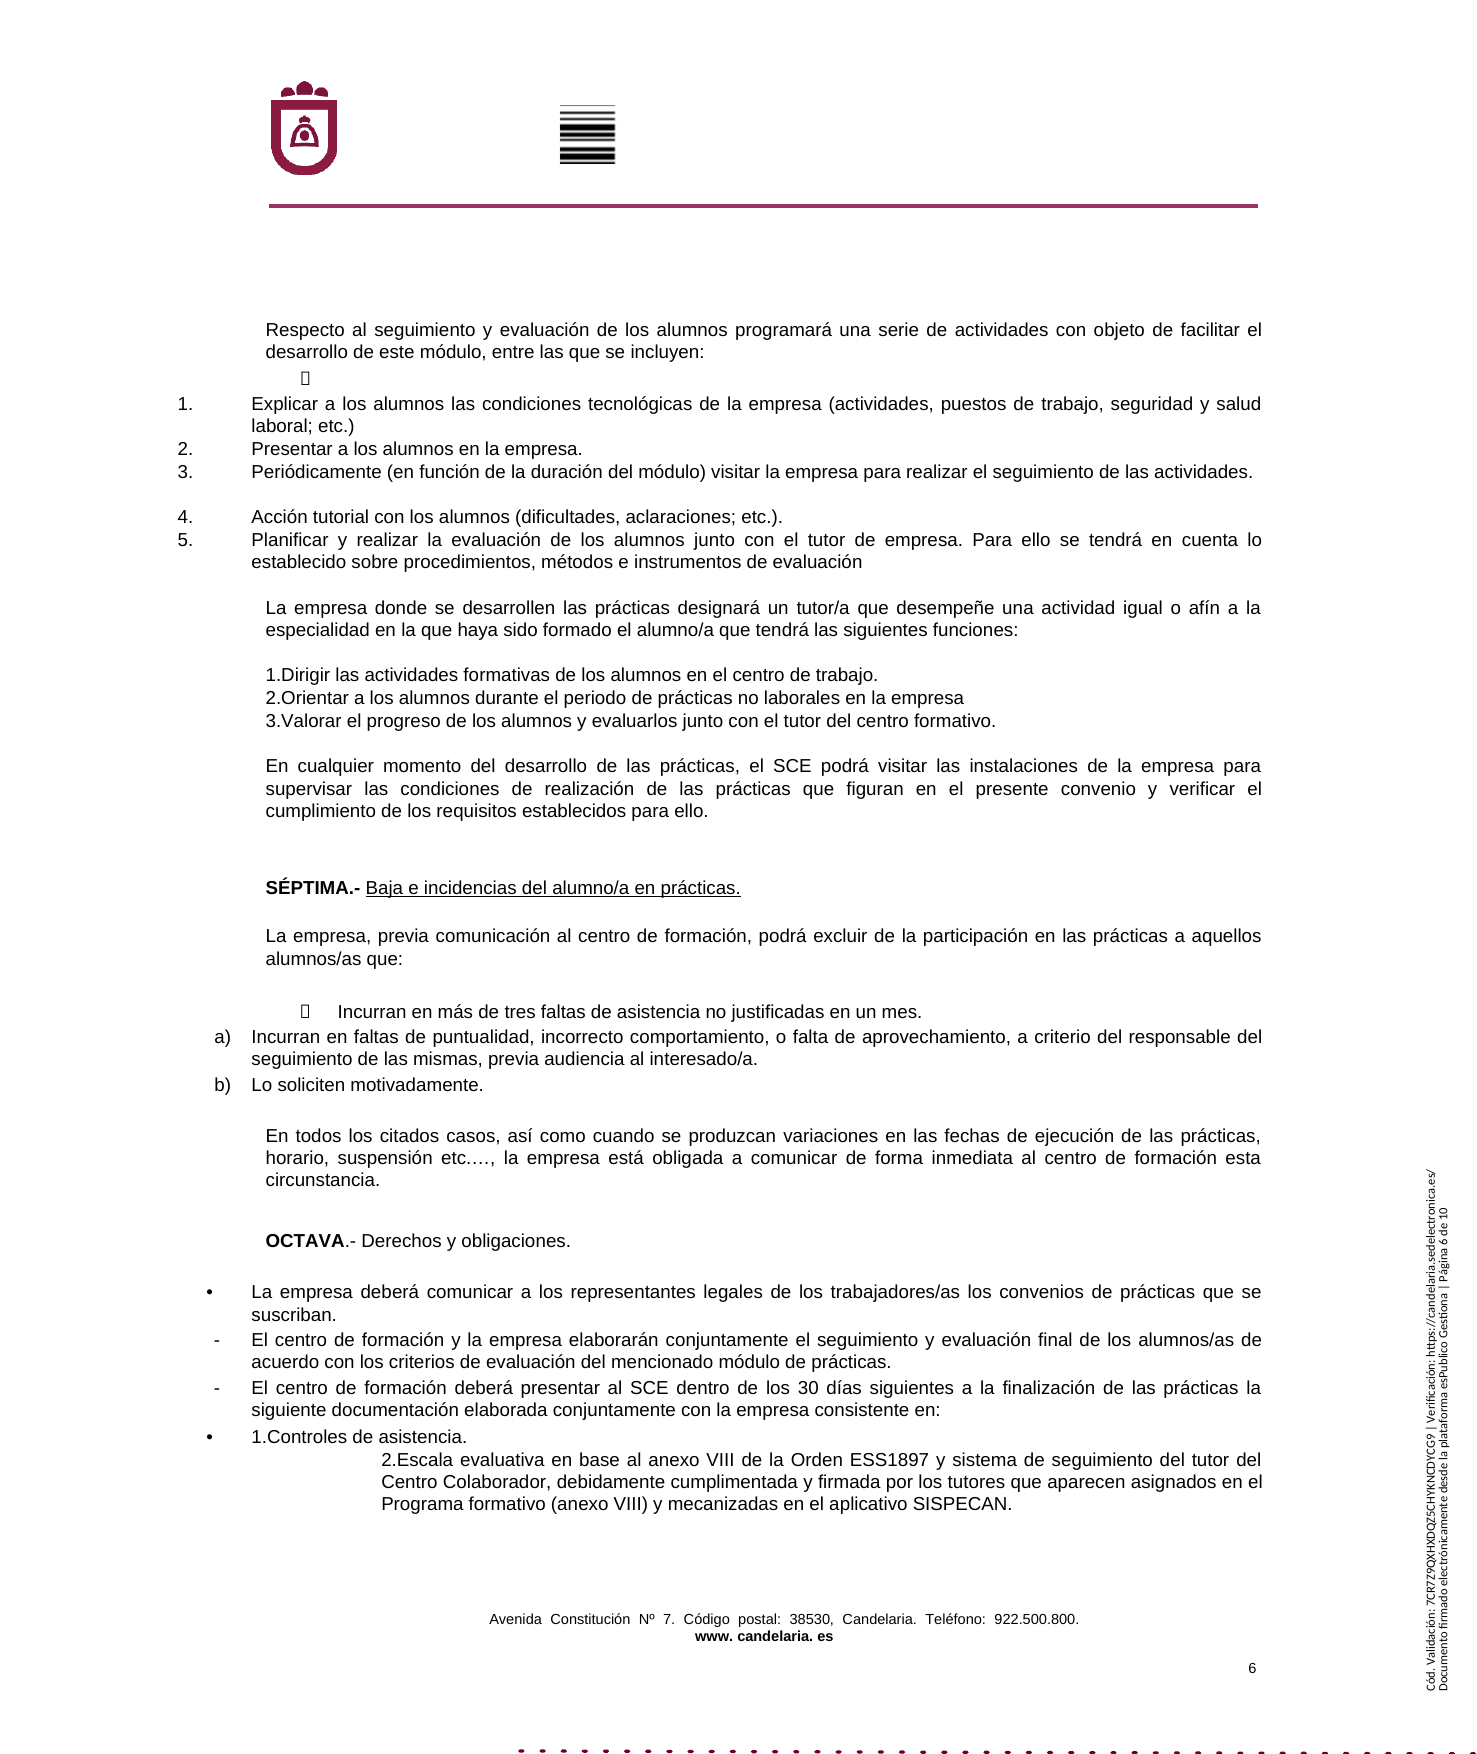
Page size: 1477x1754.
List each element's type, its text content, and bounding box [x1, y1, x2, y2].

text 2.Escala evaluativa en base al anexo VIII de la Orden ESS1897 y sistema de seguimiento del tutor del Centro Colaborador, debidamente cumplimentada y firmada por los tutores que aparecen asignados en el Programa formativo (anexo VIII) y mecanizadas en el aplicativo SISPECAN. [381, 1448, 1263, 1514]
list Planificar y realizar la evaluación de los alumnos junto con el tutor de empresa. Para ello se tendrá en cuenta lo establecido sobre procedimientos, métodos e instrumentos de evaluación [177, 529, 1263, 572]
text  [251, 363, 1269, 391]
list El centro de formación deberá presentar al SCE dentro de los 30 días siguientes a la finalización de las prácticas la siguiente documentación elaborada conjuntamente con la empresa consistente en: [214, 1377, 1263, 1421]
text 2.Orientar a los alumnos durante el periodo de prácticas no laborales en la empresa [265, 687, 1263, 708]
list El centro de formación y la empresa elaborarán conjuntamente el seguimiento y evaluación final de los alumnos/as de acuerdo con los criterios de evaluación del mencionado módulo de prácticas. [214, 1329, 1263, 1373]
list Lo soliciten motivadamente. [214, 1073, 1263, 1095]
text En cualquier momento del desarrollo de las prácticas, el SCE podrá visitar las instalaciones de la empresa para supervisar las condiciones de realización de las prácticas que figuran en el presente convenio y verificar el cumplimiento de los requisitos establecidos para ello. [265, 755, 1263, 821]
text SÉPTIMA.- Baja e incidencias del alumno/a en prácticas. [265, 871, 1269, 900]
text 1.Dirigir las actividades formativas de los alumnos en el centro de trabajo. [265, 664, 1263, 686]
list Explicar a los alumnos las condiciones tecnológicas de la empresa (actividades, puestos de trabajo, seguridad y salud laboral; etc.) [177, 393, 1263, 437]
list Incurran en faltas de puntualidad, incorrecto comportamiento, o falta de aprovechamiento, a criterio del responsable del seguimiento de las mismas, previa audiencia al interesado/a. [214, 1026, 1263, 1069]
text Respecto al seguimiento y evaluación de los alumnos programará una serie de actividades con objeto de facilitar el desarrollo de este módulo, entre las que se incluyen: [265, 318, 1263, 362]
text En todos los citados casos, así como cuando se produzcan variaciones en las fechas de ejecución de las prácticas, horario, suspensión etc.…, la empresa está obligada a comunicar de forma inmediata al centro de formación esta circunstancia. [265, 1124, 1263, 1190]
list La empresa deberá comunicar a los representantes legales de los trabajadores/as los convenios de prácticas que se suscriban. [206, 1281, 1263, 1325]
list Periódicamente (en función de la duración del módulo) visitar la empresa para realizar el seguimiento de las actividades. [177, 460, 1263, 482]
text La empresa, previa comunicación al centro de formación, podrá excluir de la participación en las prácticas a aquellos alumnos/as que: [265, 925, 1263, 969]
text 3.Valorar el progreso de los alumnos y evaluarlos junto con el tutor del centro formativo. [265, 709, 1263, 731]
list Presentar a los alumnos en la empresa. [177, 438, 1263, 459]
text La empresa donde se desarrollen las prácticas designará un tutor/a que desempeñe una actividad igual o afín a la especialidad en la que haya sido formado el alumno/a que tendrá las siguientes funciones: [265, 596, 1263, 640]
text OCTAVA.- Derechos y obligaciones. [265, 1224, 1263, 1253]
text  Incurran en más de tres faltas de asistencia no justificadas en un mes. [251, 996, 1269, 1024]
list Acción tutorial con los alumnos (dificultades, aclaraciones; etc.). [177, 506, 1263, 528]
list 1.Controles de asistencia. [206, 1426, 1263, 1447]
